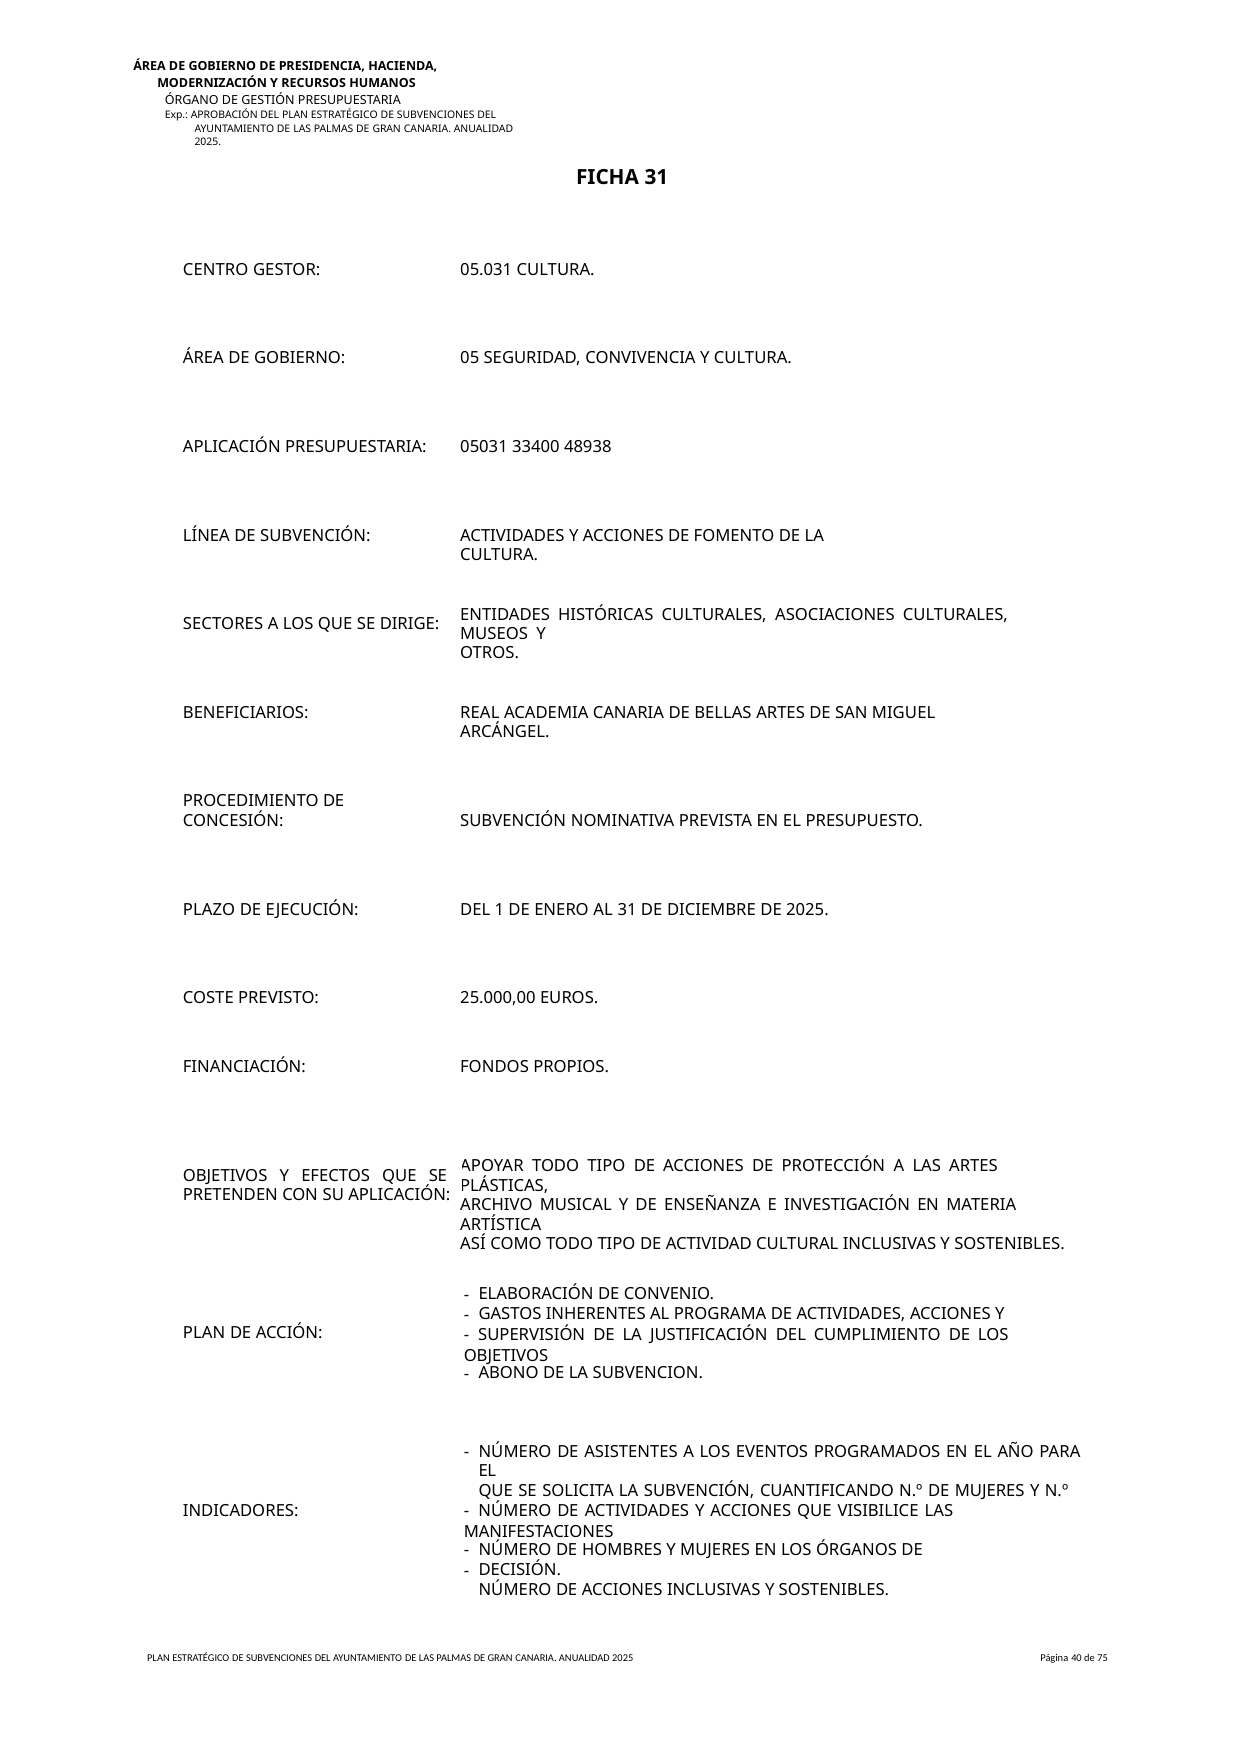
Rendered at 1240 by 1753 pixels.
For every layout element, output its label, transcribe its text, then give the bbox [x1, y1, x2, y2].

text - NÚMERO DE ACTIVIDADES Y ACCIONES QUE VISIBILICE LAS MANIFESTACIONES [463, 1500, 1083, 1542]
text APOYAR TODO TIPO DE ACCIONES DE PROTECCIÓN A LAS ARTES PLÁSTICAS, [460, 1156, 1083, 1195]
text 25.000,00 EUROS. [460, 988, 1014, 1008]
text GASTOS INHERENTES AL PROGRAMA DE ACTIVIDADES, ACCIONES Y SERVICIOS. [478, 1304, 1079, 1323]
text SECTORES A LOS QUE SE DIRIGE: [183, 614, 448, 634]
text - [463, 1365, 494, 1384]
text MODERNIZACIÓN Y RECURSOS HUMANOS [157, 76, 440, 90]
text ÓRGANO DE GESTIÓN PRESUPUESTARIA [164, 93, 542, 107]
text ELABORACIÓN DE CONVENIO. [478, 1284, 1079, 1303]
text Exp.: APROBACIÓN DEL PLAN ESTRATÉGICO DE SUBVENCIONES DEL [164, 109, 542, 121]
text ABONO DE LA SUBVENCIÓN. [478, 1365, 708, 1383]
text FONDOS PROPIOS. [460, 1057, 620, 1077]
text OTROS. [460, 643, 1083, 663]
text AYUNTAMIENTO DE LAS PALMAS DE GRAN CANARIA. ANUALIDAD 2025. [194, 123, 542, 147]
text PLAZO DE EJECUCIÓN: [183, 899, 449, 919]
text 05 SEGURIDAD, CONVIVENCIA Y CULTURA. [460, 348, 797, 368]
text - [463, 1560, 478, 1580]
text COSTE PREVISTO: [183, 988, 449, 1008]
text NÚMERO DE HOMBRES Y MUJERES EN LOS ÓRGANOS DE DECISIÓN. [478, 1540, 989, 1579]
text NÚMERO DE ASISTENTES A LOS EVENTOS PROGRAMADOS EN EL AÑO PARA EL [478, 1442, 1083, 1481]
text PLAN DE ACCIÓN: [183, 1323, 337, 1343]
text OBJETIVOS Y EFECTOS QUE SE [183, 1166, 462, 1185]
text - SUPERVISIÓN DE LA JUSTIFICACIÓN DEL CUMPLIMIENTO DE LOS OBJETIVOS [463, 1323, 1083, 1365]
text QUE SE SOLICITA LA SUBVENCIÓN, CUANTIFICANDO N.º DE MUJERES Y N.º DE [478, 1481, 1083, 1500]
text 05031 33400 48938 [460, 437, 797, 456]
text BENEFICIARIOS: [183, 703, 448, 722]
text - [463, 1304, 478, 1323]
text APLICACIÓN PRESUPUESTARIA: [183, 437, 448, 456]
text FINANCIACIÓN: [183, 1057, 320, 1077]
text ÁREA DE GOBIERNO: [183, 348, 359, 368]
text REAL ACADEMIA CANARIA DE BELLAS ARTES DE SAN MIGUEL ARCÁNGEL. [460, 703, 1014, 742]
text PROCEDIMIENTO DE CONCESIÓN: [183, 791, 449, 830]
text ARCHIVO MUSICAL Y DE ENSEÑANZA E INVESTIGACIÓN EN MATERIA ARTÍSTICA [460, 1195, 1083, 1234]
text ENTIDADES HISTÓRICAS CULTURALES, ASOCIACIONES CULTURALES, MUSEOS Y [460, 604, 1083, 643]
text ARTÍSTICAS DE LAS MUJERES. [989, 1542, 1083, 1561]
text FICHA 31 [576, 165, 689, 189]
text CENTRO GESTOR: [183, 259, 338, 279]
text ACTIVIDADES Y ACCIONES DE FOMENTO DE LA CULTURA. [460, 526, 903, 564]
text PRETENDEN CON SU APLICACIÓN: [183, 1185, 462, 1205]
text - [463, 1441, 494, 1462]
text ASÍ COMO TODO TIPO DE ACTIVIDAD CULTURAL INCLUSIVAS Y SOSTENIBLES. [460, 1234, 1083, 1253]
text INDICADORES: [183, 1501, 312, 1520]
text PLAN ESTRATÉGICO DE SUBVENCIONES DEL AYUNTAMIENTO DE LAS PALMAS DE GRAN CANARIA. ANUALIDAD 2025 [147, 1652, 661, 1664]
text LÍNEA DE SUBVENCIÓN: [183, 526, 448, 545]
text - [463, 1539, 494, 1560]
text - [463, 1283, 494, 1304]
text Página 40 de 75 [1040, 1652, 1123, 1664]
text ÁREA DE GOBIERNO DE PRESIDENCIA, HACIENDA, [133, 59, 440, 73]
text DEL 1 DE ENERO AL 31 DE DICIEMBRE DE 2025. [460, 899, 1014, 919]
text NÚMERO DE ACCIONES INCLUSIVAS Y SOSTENIBLES. [478, 1580, 989, 1599]
text SUBVENCIÓN NOMINATIVA PREVISTA EN EL PRESUPUESTO. [460, 811, 1014, 830]
text 05.031 CULTURA. [460, 259, 615, 279]
